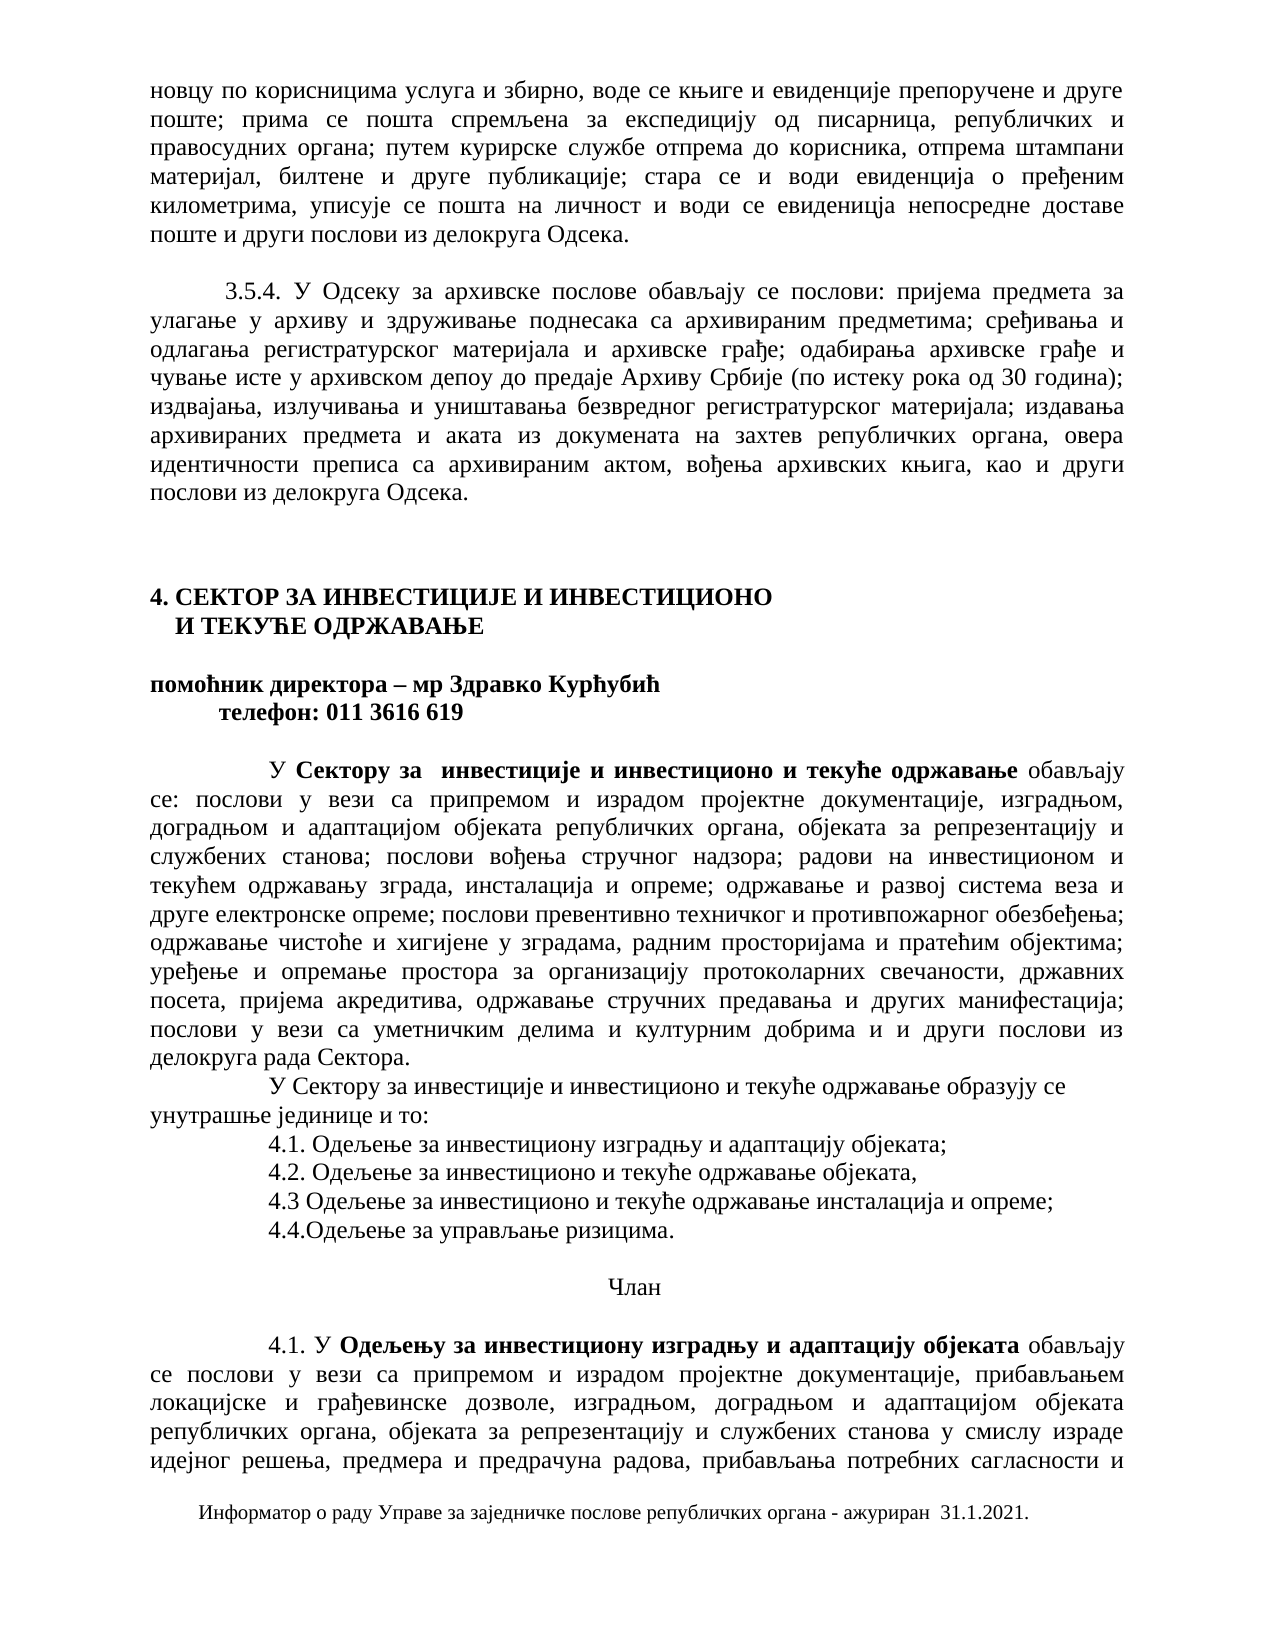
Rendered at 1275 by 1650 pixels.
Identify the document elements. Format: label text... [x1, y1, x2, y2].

text помоћник директора – мр Здравко Курћубић [150, 669, 1125, 697]
text 3.5.4. У Одсеку за архивске послове обављају се послови: пријема предмета за улагање у архиву и здруживање поднесака са архивираним предметима; сређивања и одлагања регистратурског материјала и архивске грађе; одабирања архивске грађе и чување исте у архивском депоу до предаје Архиву Србије (по истеку рока од 30 година); издвајања, излучивања и уништавања безвредног регистратурског материјала; издавања архивираних предмета и аката из докумената на захтев републичких органа, овера идентичности преписа са архивираним актом, вођења архивских књига, као и други послови из делокруга Одсека. [150, 276, 1125, 506]
text 4.3 Одељење за инвестиционо и текуће одржавање инсталација и опреме; [150, 1186, 1125, 1215]
text 4.4.Одељење за управљање ризицима. [150, 1215, 1125, 1244]
text телефон: 011 3616 619 [150, 697, 1125, 726]
text И ТЕКУЋЕ ОДРЖАВАЊЕ [150, 611, 1125, 640]
text 4.2. Одељење за инвестиционо и текуће одржавање објеката, [150, 1157, 1125, 1186]
text Члан [150, 1272, 1125, 1301]
text 4. СЕКТОР ЗА ИНВЕСТИЦИЈЕ И ИНВЕСТИЦИОНО [150, 582, 1125, 611]
text 4.1. У Одељењу за инвестициону изградњу и адаптацију објеката обављају се послови у вези са припремом и израдом пројектне документације, прибављањем локацијске и грађевинске дозволе, изградњом, доградњом и адаптацијом објеката републичких органа, објеката за репрезентацију и службених станова у смислу израде идејног решења, предмера и предрачуна радова, прибављања потребних сагласности и [150, 1330, 1125, 1474]
text У Сектору за инвестиције и инвестиционо и текуће одржавање обављају се: послови у вези са припремом и израдом пројектне документације, изградњом, доградњом и адаптацијом објеката републичких органа, објеката за репрезентацију и службених станова; послови вођења стручног надзора; радови на инвестиционом и текућем одржавању зграда, инсталација и опреме; одржавање и развој система веза и друге електронске опреме; послови превентивно техничког и противпожарног обезбеђења; одржавање чистоће и хигијене у зградама, радним просторијама и пратећим објектима; уређење и опремање простора за организацију протоколарних свечаности, државних посета, пријема акредитива, одржавање стручних предавања и других манифестација; послови у вези са уметничким делима и културним добрима и и други послови из делокруга рада Сектора. [150, 755, 1125, 1071]
text новцу по корисницима услуга и збирно, воде се књиге и евиденције препоручене и друге поште; прима се пошта спремљена за експедицију од писарница, републичких и правосудних органа; путем курирске службе отпрема до корисника, отпрема штампани материјал, билтене и друге публикације; стара се и води евиденција о пређеним километрима, уписује се пошта на личност и води се евиденицја непосредне доставе поште и други послови из делокруга Одсека. [150, 75, 1125, 247]
text 4.1. Одељење за инвестициону изградњу и адаптацију објеката; [150, 1129, 1125, 1157]
text У Сектору за инвестиције и инвестиционо и текуће одржавање образују се унутрашње јединице и то: [150, 1071, 1125, 1129]
